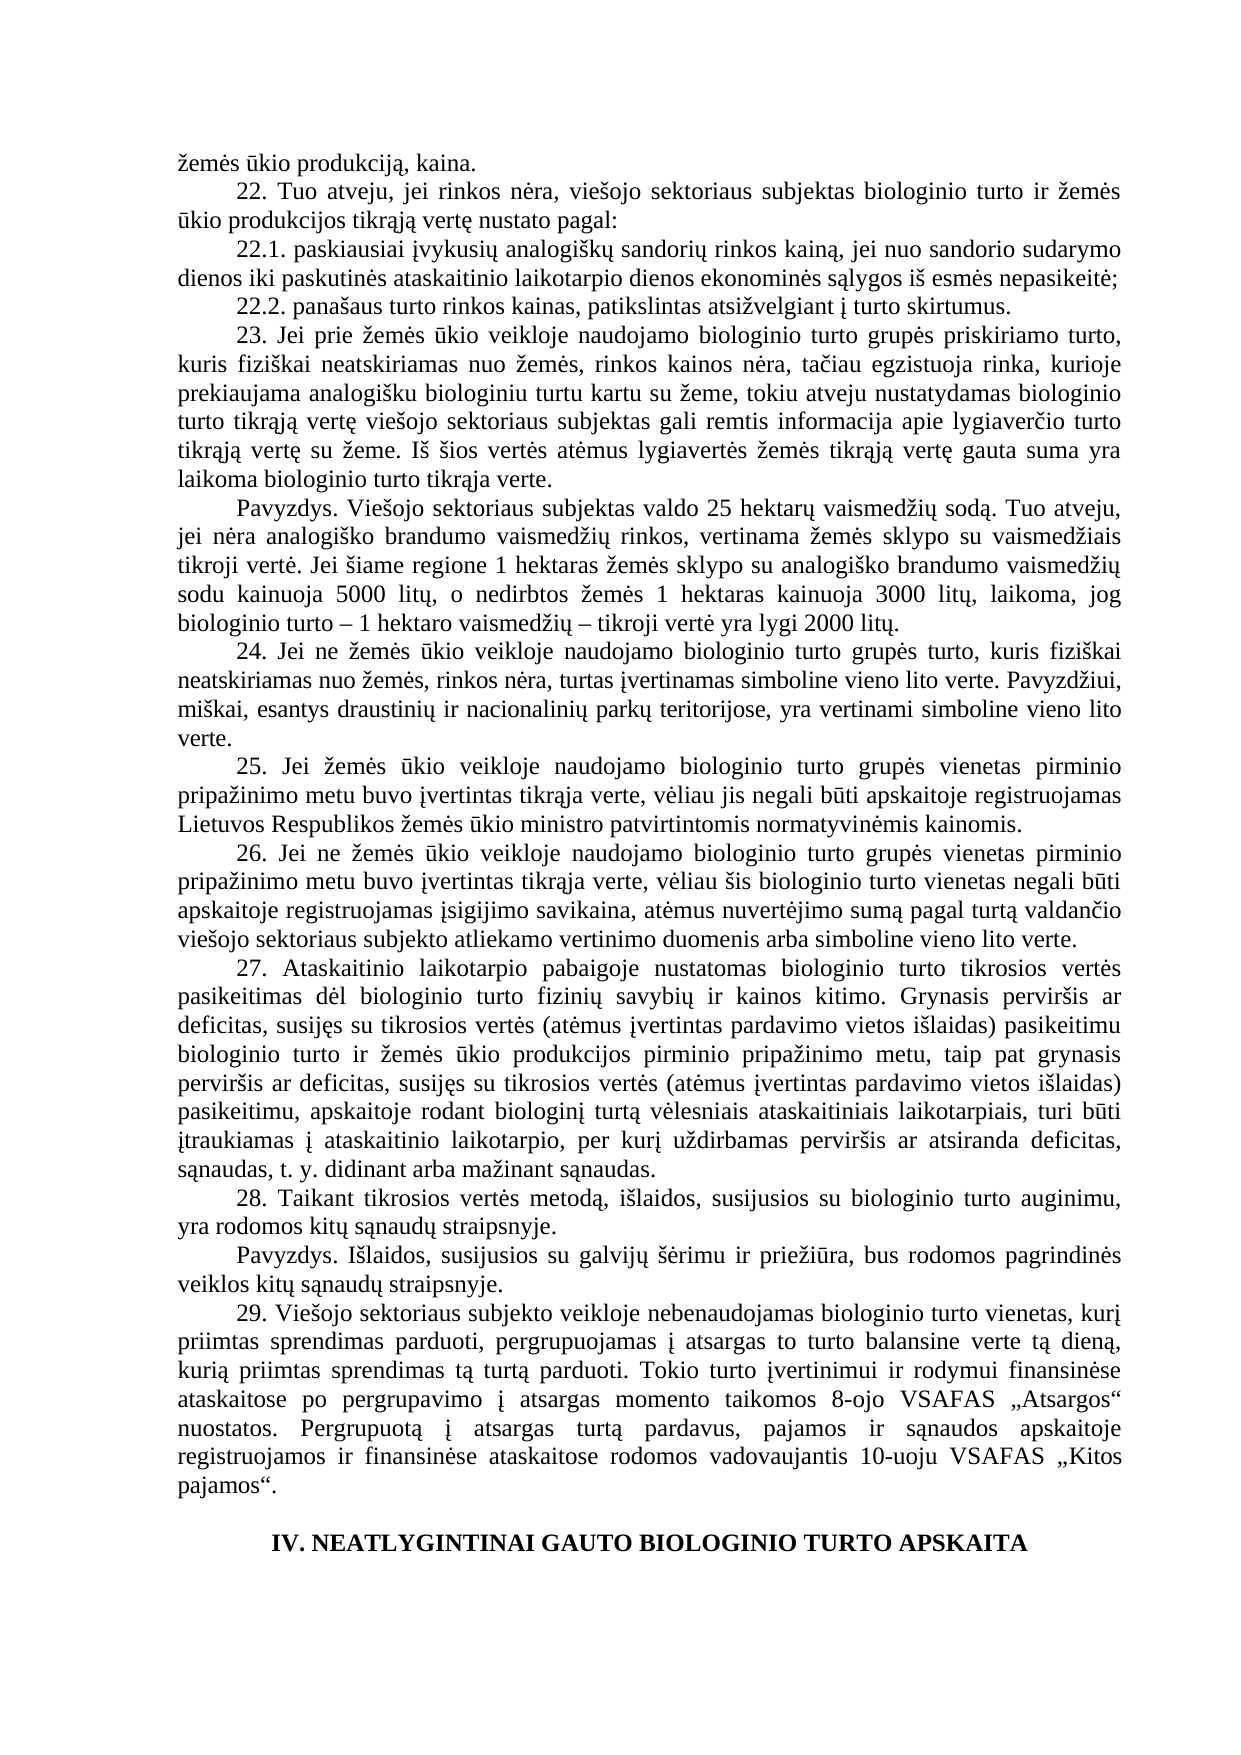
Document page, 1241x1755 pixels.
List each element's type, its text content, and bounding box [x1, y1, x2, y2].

text 22.2. panašaus turto rinkos kainas, patikslintas atsižvelgiant į turto skirtumus. [177, 291, 1122, 320]
text žemės ūkio produkciją, kaina. [177, 148, 1122, 176]
text 26. Jei ne žemės ūkio veikloje naudojamo biologinio turto grupės vienetas pirminio pripažinimo metu buvo įvertintas tikrąja verte, vėliau šis biologinio turto vienetas negali būti apskaitoje registruojamas įsigijimo savikaina, atėmus nuvertėjimo sumą pagal turtą valdančio viešojo sektoriaus subjekto atliekamo vertinimo duomenis arba simboline vieno lito verte. [177, 838, 1122, 953]
text IV. NEATLYGINTINAI GAUTO BIOLOGINIO TURTO APSKAITA [177, 1528, 1122, 1556]
text 22.1. paskiausiai įvykusių analogiškų sandorių rinkos kainą, jei nuo sandorio sudarymo dienos iki paskutinės ataskaitinio laikotarpio dienos ekonominės sąlygos iš esmės nepasikeitė; [177, 234, 1122, 291]
text 23. Jei prie žemės ūkio veikloje naudojamo biologinio turto grupės priskiriamo turto, kuris fiziškai neatskiriamas nuo žemės, rinkos kainos nėra, tačiau egzistuoja rinka, kurioje prekiaujama analogišku biologiniu turtu kartu su žeme, tokiu atveju nustatydamas biologinio turto tikrąją vertę viešojo sektoriaus subjektas gali remtis informacija apie lygiaverčio turto tikrąją vertę su žeme. Iš šios vertės atėmus lygiavertės žemės tikrąją vertę gauta suma yra laikoma biologinio turto tikrąja verte. [177, 320, 1122, 493]
text 24. Jei ne žemės ūkio veikloje naudojamo biologinio turto grupės turto, kuris fiziškai neatskiriamas nuo žemės, rinkos nėra, turtas įvertinamas simboline vieno lito verte. Pavyzdžiui, miškai, esantys draustinių ir nacionalinių parkų teritorijose, yra vertinami simboline vieno lito verte. [177, 636, 1122, 751]
text Pavyzdys. Išlaidos, susijusios su galvijų šėrimu ir priežiūra, bus rodomos pagrindinės veiklos kitų sąnaudų straipsnyje. [177, 1240, 1122, 1298]
text 29. Viešojo sektoriaus subjekto veikloje nebenaudojamas biologinio turto vienetas, kurį priimtas sprendimas parduoti, pergrupuojamas į atsargas to turto balansine verte tą dieną, kurią priimtas sprendimas tą turtą parduoti. Tokio turto įvertinimui ir rodymui finansinėse ataskaitose po pergrupavimo į atsargas momento taikomos 8-ojo VSAFAS „Atsargos“ nuostatos. Pergrupuotą į atsargas turtą pardavus, pajamos ir sąnaudos apskaitoje registruojamos ir finansinėse ataskaitose rodomos vadovaujantis 10-uoju VSAFAS „Kitos pajamos“. [177, 1298, 1122, 1499]
text 22. Tuo atveju, jei rinkos nėra, viešojo sektoriaus subjektas biologinio turto ir žemės ūkio produkcijos tikrąją vertę nustato pagal: [177, 176, 1122, 234]
text 28. Taikant tikrosios vertės metodą, išlaidos, susijusios su biologinio turto auginimu, yra rodomos kitų sąnaudų straipsnyje. [177, 1183, 1122, 1240]
text 27. Ataskaitinio laikotarpio pabaigoje nustatomas biologinio turto tikrosios vertės pasikeitimas dėl biologinio turto fizinių savybių ir kainos kitimo. Grynasis perviršis ar deficitas, susijęs su tikrosios vertės (atėmus įvertintas pardavimo vietos išlaidas) pasikeitimu biologinio turto ir žemės ūkio produkcijos pirminio pripažinimo metu, taip pat grynasis perviršis ar deficitas, susijęs su tikrosios vertės (atėmus įvertintas pardavimo vietos išlaidas) pasikeitimu, apskaitoje rodant biologinį turtą vėlesniais ataskaitiniais laikotarpiais, turi būti įtraukiamas į ataskaitinio laikotarpio, per kurį uždirbamas perviršis ar atsiranda deficitas, sąnaudas, t. y. didinant arba mažinant sąnaudas. [177, 953, 1122, 1183]
text 25. Jei žemės ūkio veikloje naudojamo biologinio turto grupės vienetas pirminio pripažinimo metu buvo įvertintas tikrąja verte, vėliau jis negali būti apskaitoje registruojamas Lietuvos Respublikos žemės ūkio ministro patvirtintomis normatyvinėmis kainomis. [177, 751, 1122, 838]
text Pavyzdys. Viešojo sektoriaus subjektas valdo 25 hektarų vaismedžių sodą. Tuo atveju, jei nėra analogiško brandumo vaismedžių rinkos, vertinama žemės sklypo su vaismedžiais tikroji vertė. Jei šiame regione 1 hektaras žemės sklypo su analogiško brandumo vaismedžių sodu kainuoja 5000 litų, o nedirbtos žemės 1 hektaras kainuoja 3000 litų, laikoma, jog biologinio turto – 1 hektaro vaismedžių – tikroji vertė yra lygi 2000 litų. [177, 493, 1122, 636]
